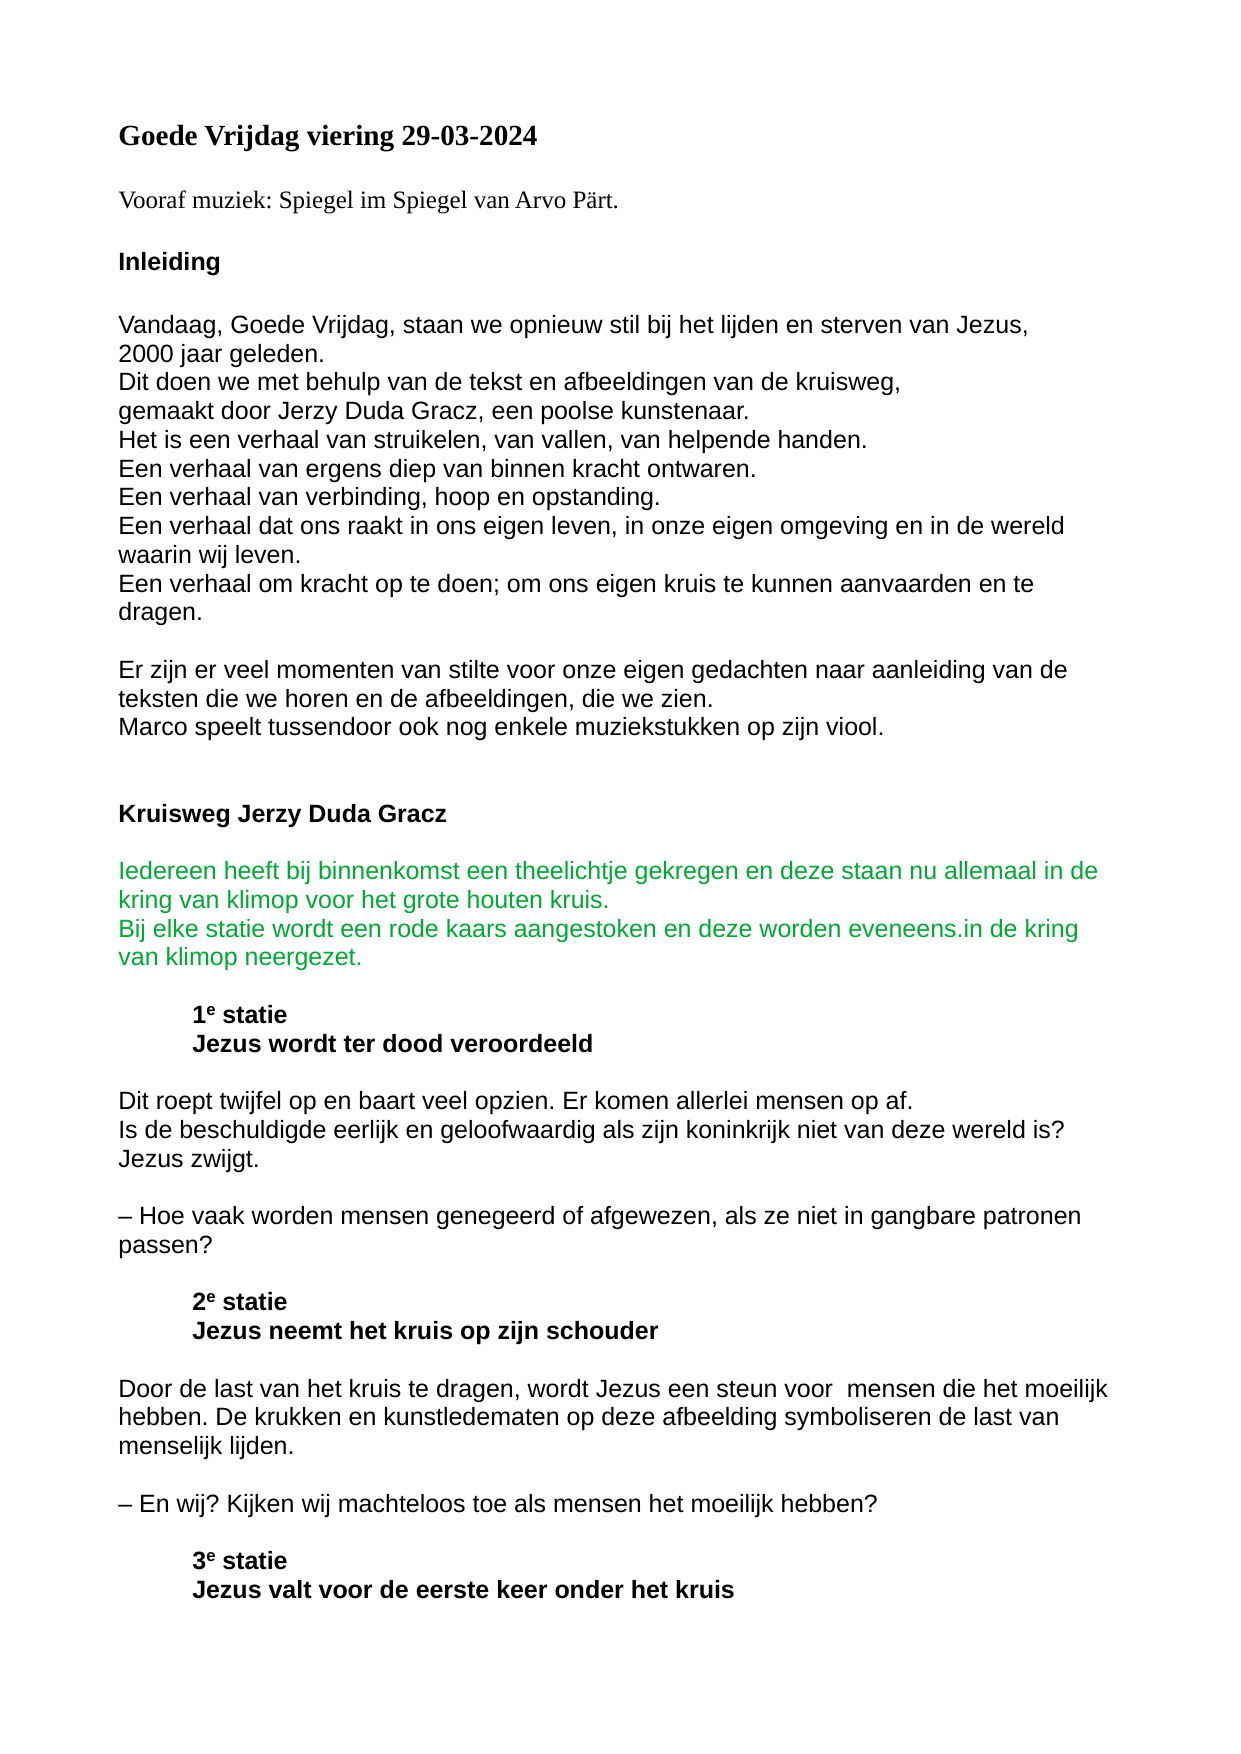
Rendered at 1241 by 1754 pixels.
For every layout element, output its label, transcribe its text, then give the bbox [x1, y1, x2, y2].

text Inleiding [118, 243, 1122, 276]
text Marco speelt tussendoor ook nog enkele muziekstukken op zijn viool. [118, 712, 1122, 741]
text Er zijn er veel momenten van stilte voor onze eigen gedachten naar aanleiding van de teksten die we horen en de afbeeldingen, die we zien. [118, 655, 1122, 712]
text Dit doen we met behulp van de tekst en afbeeldingen van de kruisweg, [118, 367, 1122, 396]
text Is de beschuldigde eerlijk en geloofwaardig als zijn koninkrijk niet van deze wereld is? [118, 1115, 1122, 1143]
text Het is een verhaal van struikelen, van vallen, van helpende handen. [118, 425, 1122, 453]
text Jezus wordt ter dood veroordeeld [118, 1028, 1122, 1057]
text 2000 jaar geleden. [118, 338, 1122, 367]
text Jezus valt voor de eerste keer onder het kruis [118, 1575, 1122, 1603]
text 1e statie [118, 1000, 1122, 1028]
text – En wij? Kijken wij machteloos toe als mensen het moeilijk hebben? [118, 1488, 1122, 1517]
text gemaakt door Jerzy Duda Gracz, een poolse kunstenaar. [118, 396, 1122, 425]
text 3e statie [118, 1546, 1122, 1575]
text Iedereen heeft bij binnenkomst een theelichtje gekregen en deze staan nu allemaal in de kring van klimop voor het grote houten kruis. [118, 856, 1122, 913]
text Jezus zwijgt. [118, 1143, 1122, 1172]
text Een verhaal van ergens diep van binnen kracht ontwaren. [118, 453, 1122, 482]
text 2e statie [118, 1287, 1122, 1316]
text Kruisweg Jerzy Duda Gracz [118, 798, 1122, 827]
text Goede Vrijdag viering 29-03-2024 [118, 118, 1122, 152]
text Vooraf muziek: Spiegel im Spiegel van Arvo Pärt. [118, 185, 1122, 214]
text Door de last van het kruis te dragen, wordt Jezus een steun voor mensen die het moeilijk hebben. De krukken en kunstledematen op deze afbeelding symboliseren de last van menselijk lijden. [118, 1373, 1122, 1460]
text Een verhaal om kracht op te doen; om ons eigen kruis te kunnen aanvaarden en te dragen. [118, 568, 1122, 626]
text Een verhaal van verbinding, hoop en opstanding. [118, 482, 1122, 511]
text Dit roept twijfel op en baart veel opzien. Er komen allerlei mensen op af. [118, 1086, 1122, 1115]
text Bij elke statie wordt een rode kaars aangestoken en deze worden eveneens.in de kring van klimop neergezet. [118, 913, 1122, 971]
text Jezus neemt het kruis op zijn schouder [118, 1316, 1122, 1345]
text Vandaag, Goede Vrijdag, staan we opnieuw stil bij het lijden en sterven van Jezus, [118, 310, 1122, 338]
text Een verhaal dat ons raakt in ons eigen leven, in onze eigen omgeving en in de wereld waarin wij leven. [118, 511, 1122, 568]
text – Hoe vaak worden mensen genegeerd of afgewezen, als ze niet in gangbare patronen passen? [118, 1201, 1122, 1258]
